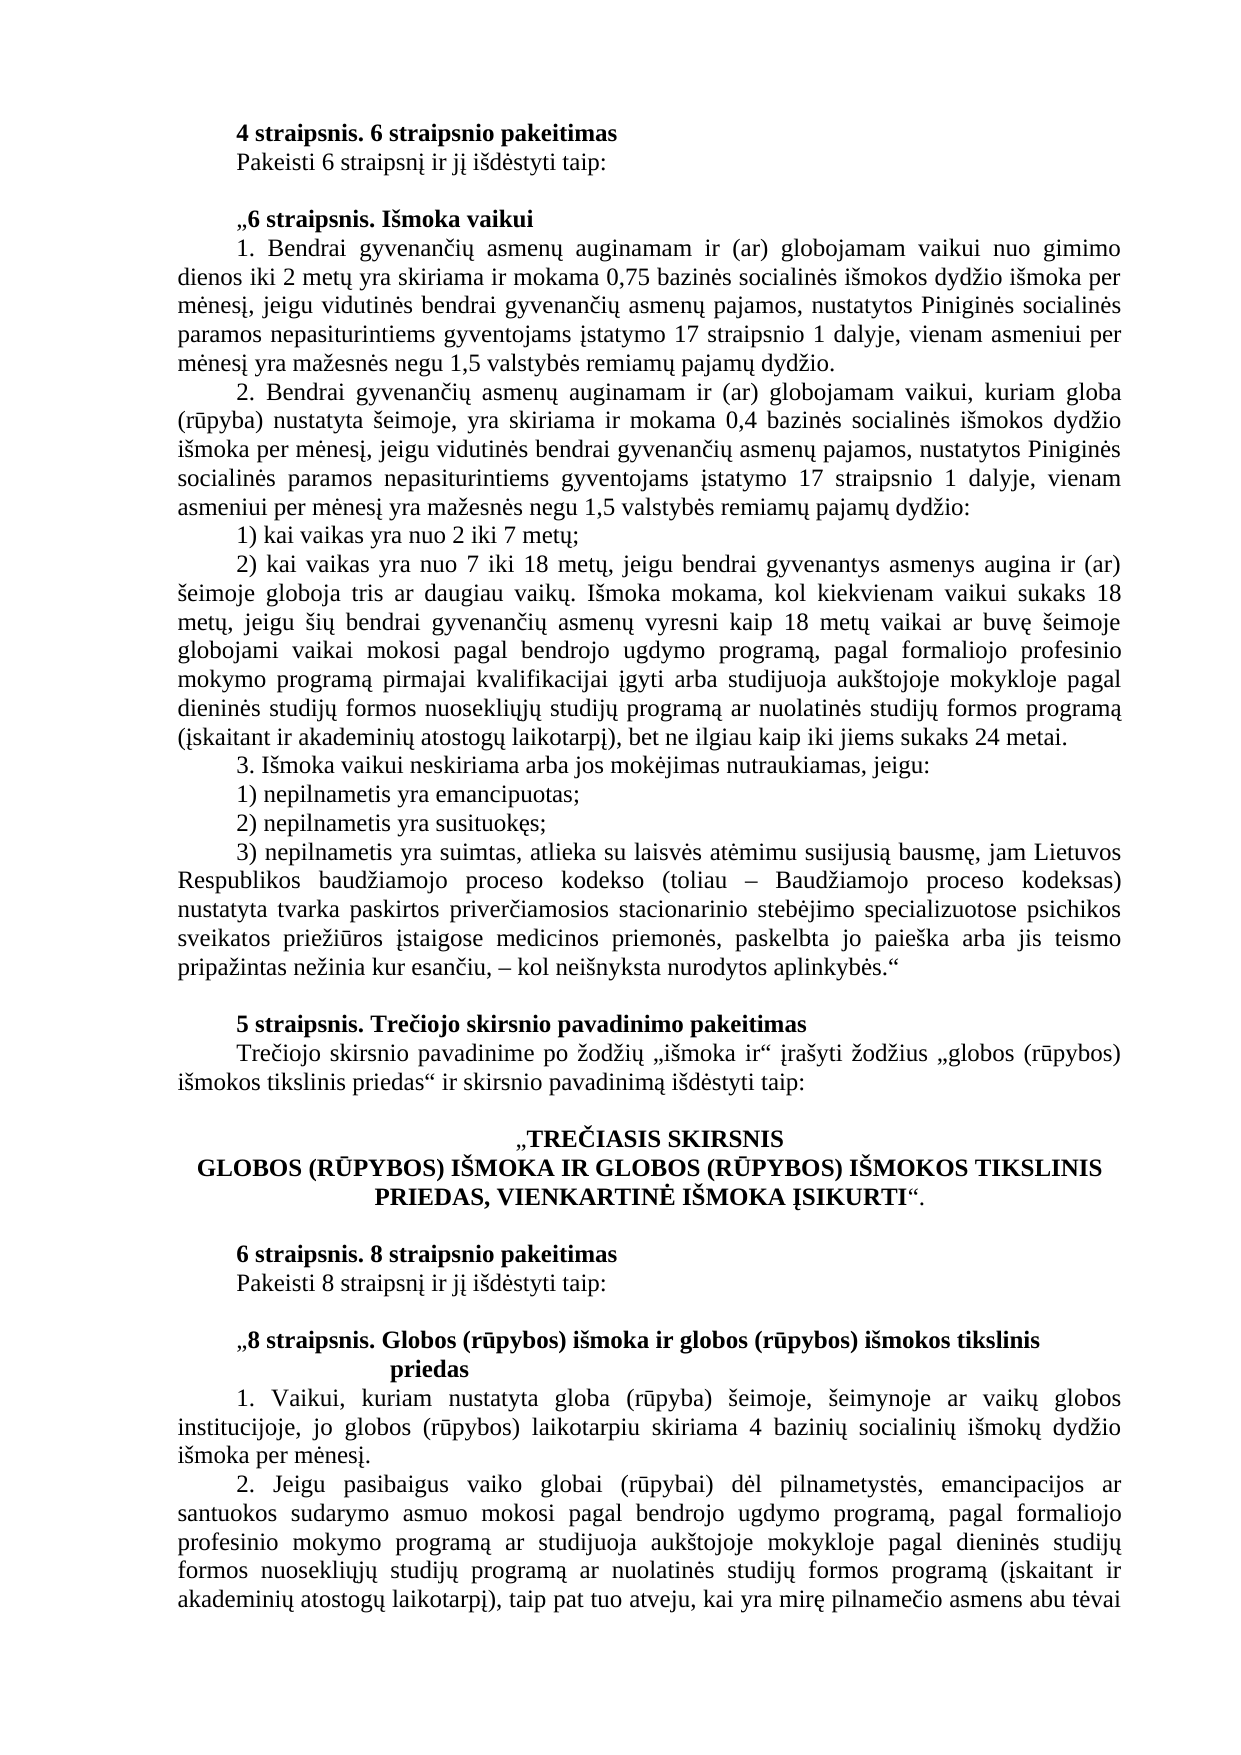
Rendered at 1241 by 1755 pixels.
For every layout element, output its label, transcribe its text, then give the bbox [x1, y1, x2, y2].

text 5 straipsnis. Trečiojo skirsnio pavadinimo pakeitimas [177, 1009, 1122, 1038]
text 6 straipsnis. 8 straipsnio pakeitimas [177, 1239, 1122, 1268]
text 2) nepilnametis yra susituokęs; [177, 808, 1122, 837]
text Pakeisti 8 straipsnį ir jį išdėstyti taip: [177, 1268, 1122, 1297]
text GLOBOS (RŪPYBOS) IŠMOKA IR GLOBOS (RŪPYBOS) IŠMOKOS TIKSLINIS PRIEDAS, VIENKARTINĖ IŠMOKA ĮSIKURTI“. [177, 1153, 1122, 1211]
text „6 straipsnis. Išmoka vaikui [177, 204, 1122, 233]
text 3. Išmoka vaikui neskiriama arba jos mokėjimas nutraukiamas, jeigu: [177, 751, 1122, 779]
text Trečiojo skirsnio pavadinime po žodžių „išmoka ir“ įrašyti žodžius „globos (rūpybos) išmokos tikslinis priedas“ ir skirsnio pavadinimą išdėstyti taip: [177, 1038, 1122, 1096]
text 3) nepilnametis yra suimtas, atlieka su laisvės atėmimu susijusią bausmę, jam Lietuvos Respublikos baudžiamojo proceso kodekso (toliau – Baudžiamojo proceso kodeksas) nustatyta tvarka paskirtos priverčiamosios stacionarinio stebėjimo specializuotose psichikos sveikatos priežiūros įstaigose medicinos priemonės, paskelbta jo paieška arba jis teismo pripažintas nežinia kur esančiu, – kol neišnyksta nurodytos aplinkybės.“ [177, 837, 1122, 981]
text 2. Bendrai gyvenančių asmenų auginamam ir (ar) globojamam vaikui, kuriam globa (rūpyba) nustatyta šeimoje, yra skiriama ir mokama 0,4 bazinės socialinės išmokos dydžio išmoka per mėnesį, jeigu vidutinės bendrai gyvenančių asmenų pajamos, nustatytos Piniginės socialinės paramos nepasiturintiems gyventojams įstatymo 17 straipsnio 1 dalyje, vienam asmeniui per mėnesį yra mažesnės negu 1,5 valstybės remiamų pajamų dydžio: [177, 377, 1122, 521]
text 1) nepilnametis yra emancipuotas; [177, 779, 1122, 808]
text „TREČIASIS SKIRSNIS [177, 1124, 1122, 1153]
text Pakeisti 6 straipsnį ir jį išdėstyti taip: [177, 147, 1122, 176]
text 4 straipsnis. 6 straipsnio pakeitimas [177, 118, 1122, 147]
text 2) kai vaikas yra nuo 7 iki 18 metų, jeigu bendrai gyvenantys asmenys augina ir (ar) šeimoje globoja tris ar daugiau vaikų. Išmoka mokama, kol kiekvienam vaikui sukaks 18 metų, jeigu šių bendrai gyvenančių asmenų vyresni kaip 18 metų vaikai ar buvę šeimoje globojami vaikai mokosi pagal bendrojo ugdymo programą, pagal formaliojo profesinio mokymo programą pirmajai kvalifikacijai įgyti arba studijuoja aukštojoje mokykloje pagal dieninės studijų formos nuosekliųjų studijų programą ar nuolatinės studijų formos programą (įskaitant ir akademinių atostogų laikotarpį), bet ne ilgiau kaip iki jiems sukaks 24 metai. [177, 549, 1122, 751]
text 1) kai vaikas yra nuo 2 iki 7 metų; [177, 521, 1122, 549]
text „8 straipsnis. Globos (rūpybos) išmoka ir globos (rūpybos) išmokos tikslinis priedas [236, 1326, 1122, 1383]
text 1. Vaikui, kuriam nustatyta globa (rūpyba) šeimoje, šeimynoje ar vaikų globos institucijoje, jo globos (rūpybos) laikotarpiu skiriama 4 bazinių socialinių išmokų dydžio išmoka per mėnesį. [177, 1383, 1122, 1469]
text 1. Bendrai gyvenančių asmenų auginamam ir (ar) globojamam vaikui nuo gimimo dienos iki 2 metų yra skiriama ir mokama 0,75 bazinės socialinės išmokos dydžio išmoka per mėnesį, jeigu vidutinės bendrai gyvenančių asmenų pajamos, nustatytos Piniginės socialinės paramos nepasiturintiems gyventojams įstatymo 17 straipsnio 1 dalyje, vienam asmeniui per mėnesį yra mažesnės negu 1,5 valstybės remiamų pajamų dydžio. [177, 233, 1122, 377]
text 2. Jeigu pasibaigus vaiko globai (rūpybai) dėl pilnametystės, emancipacijos ar santuokos sudarymo asmuo mokosi pagal bendrojo ugdymo programą, pagal formaliojo profesinio mokymo programą ar studijuoja aukštojoje mokykloje pagal dieninės studijų formos nuosekliųjų studijų programą ar nuolatinės studijų formos programą (įskaitant ir akademinių atostogų laikotarpį), taip pat tuo atveju, kai yra mirę pilnamečio asmens abu tėvai [177, 1469, 1122, 1613]
